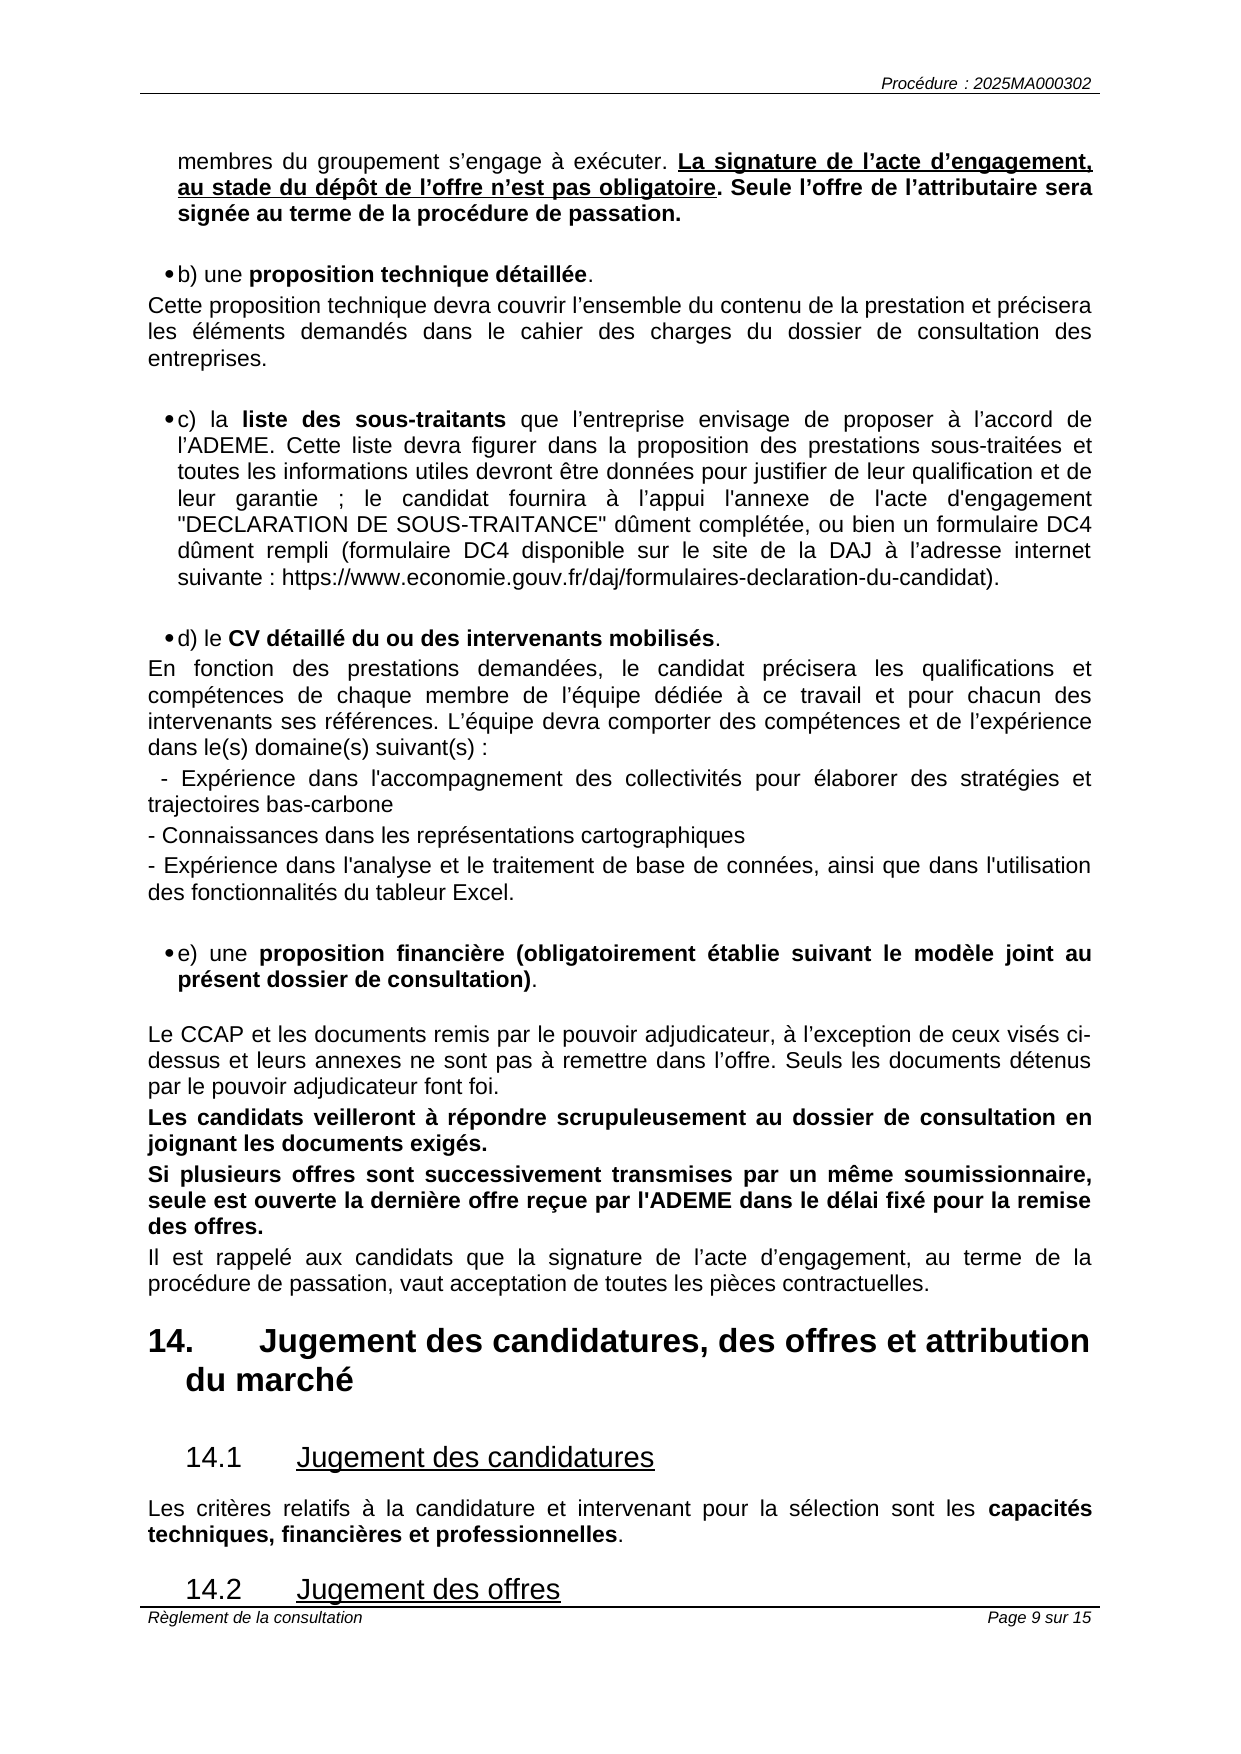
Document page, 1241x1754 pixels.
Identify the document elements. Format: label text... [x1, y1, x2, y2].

subtitle Jugement des candidatures [185, 1440, 1093, 1474]
list c) la liste des sous-traitants que l’entreprise envisage de proposer à l’accord de l’ADEME. Cette liste devra figurer dans la proposition des prestations sous-traitées et toutes les informations utiles devront être données pour justifier de leur qualification et de leur garantie ; le candidat fournira à l’appui l'annexe de l'acte d'engagement "DECLARATION DE SOUS-TRAITANCE" dûment complétée, ou bien un formulaire DC4 dûment rempli (formulaire DC4 disponible sur le site de la DAJ à l’adresse internet suivante : https://www.economie.gouv.fr/daj/formulaires-declaration-du-candidat). [165, 406, 1093, 590]
subtitle Jugement des offres [185, 1572, 1093, 1606]
list b) une proposition technique détaillée. [165, 261, 1093, 288]
subtitle Jugement des candidatures, des offres et attribution du marché [148, 1322, 1093, 1398]
text Si plusieurs offres sont successivement transmises par un même soumissionnaire, seule est ouverte la dernière offre reçue par l'ADEME dans le délai fixé pour la remise des offres. [148, 1161, 1093, 1240]
text En fonction des prestations demandées, le candidat précisera les qualifications et compétences de chaque membre de l’équipe dédiée à ce travail et pour chacun des intervenants ses références. L’équipe devra comporter des compétences et de l’expérience dans le(s) domaine(s) suivant(s) : [148, 655, 1093, 761]
text Les critères relatifs à la candidature et intervenant pour la sélection sont les capacités techniques, financières et professionnelles. [148, 1494, 1093, 1547]
text Cette proposition technique devra couvrir l’ensemble du contenu de la prestation et précisera les éléments demandés dans le cahier des charges du dossier de consultation des entreprises. [148, 292, 1093, 371]
list e) une proposition financière (obligatoirement établie suivant le modèle joint au présent dossier de consultation). [165, 940, 1093, 992]
text - Expérience dans l'analyse et le traitement de base de connées, ainsi que dans l'utilisation des fonctionnalités du tableur Excel. [148, 852, 1093, 905]
text Le CCAP et les documents remis par le pouvoir adjudicateur, à l’exception de ceux visés ci-dessus et leurs annexes ne sont pas à remettre dans l’offre. Seuls les documents détenus par le pouvoir adjudicateur font foi. [148, 1021, 1093, 1099]
text - Expérience dans l'accompagnement des collectivités pour élaborer des stratégies et trajectoires bas-carbone [148, 765, 1093, 818]
text Il est rappelé aux candidats que la signature de l’acte d’engagement, au terme de la procédure de passation, vaut acceptation de toutes les pièces contractuelles. [148, 1244, 1093, 1297]
text - Connaissances dans les représentations cartographiques [148, 822, 1093, 848]
list d) le CV détaillé du ou des intervenants mobilisés. [165, 625, 1093, 651]
list membres du groupement s’engage à exécuter. La signature de l’acte d’engagement, au stade du dépôt de l’offre n’est pas obligatoire. Seule l’offre de l’attributaire sera signée au terme de la procédure de passation. [165, 148, 1093, 227]
text Les candidats veilleront à répondre scrupuleusement au dossier de consultation en joignant les documents exigés. [148, 1104, 1093, 1156]
